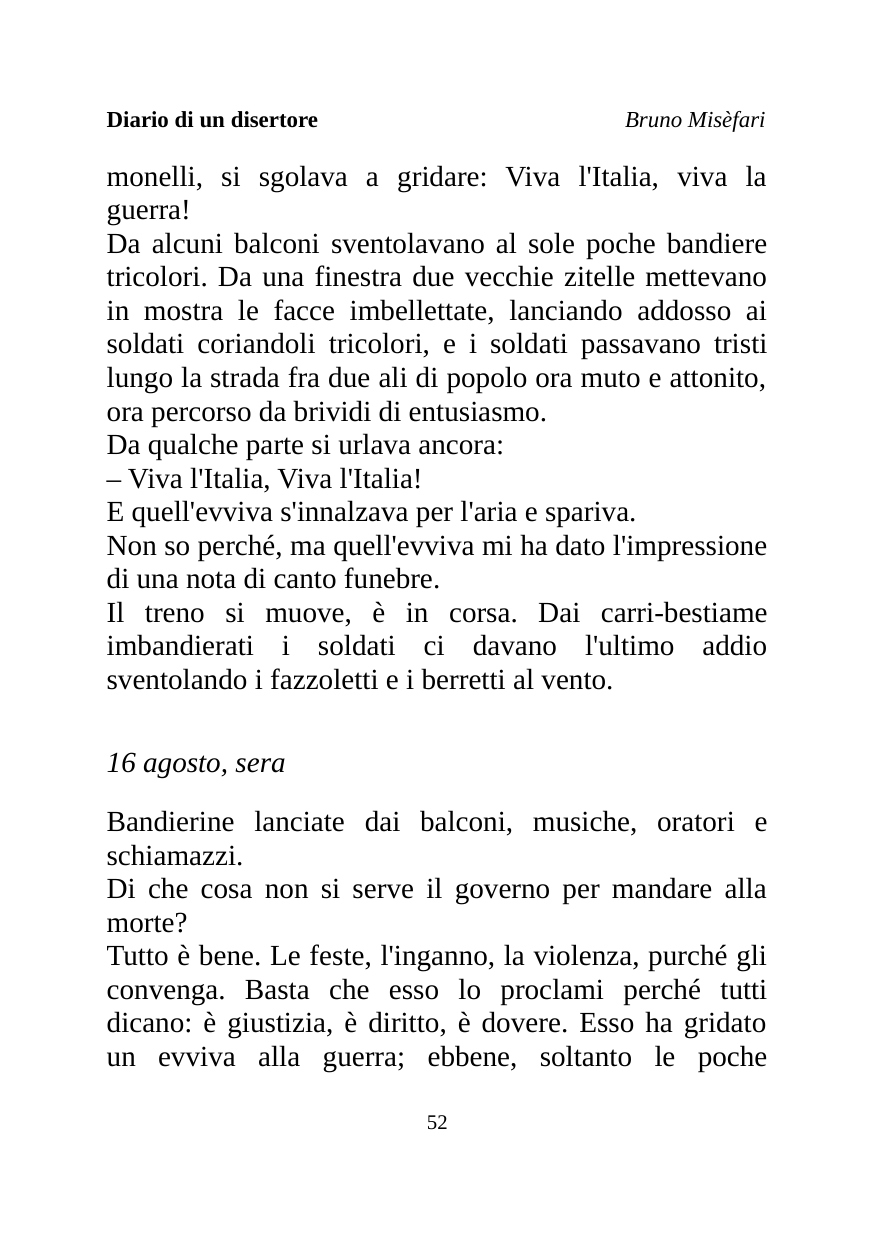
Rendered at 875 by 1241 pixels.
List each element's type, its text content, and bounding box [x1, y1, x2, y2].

text Di che cosa non si serve il governo per mandare alla morte? [106, 871, 768, 938]
text Non so perché, ma quell'evviva mi ha dato l'impressione di una nota di canto funebre. [106, 528, 768, 595]
text – Viva l'Italia, Viva l'Italia! [106, 461, 768, 494]
text Bandierine lanciate dai balconi, musiche, oratori e schiamazzi. [106, 804, 768, 871]
text E quell'evviva s'innalzava per l'aria e spariva. [106, 494, 768, 528]
text Tutto è bene. Le feste, l'inganno, la violenza, purché gli convenga. Basta che esso lo proclami perché tutti dicano: è giustizia, è diritto, è dovere. Esso ha gridato un evviva alla guerra; ebbene, soltanto le poche [106, 938, 768, 1072]
text monelli, si sgolava a gridare: Viva l'Italia, viva la guerra! [106, 159, 768, 226]
text Da qualche parte si urlava ancora: [106, 427, 768, 461]
text Il treno si muove, è in corsa. Dai carri-bestiame imbandierati i soldati ci davano l'ultimo addio sventolando i fazzoletti e i berretti al vento. [106, 595, 768, 696]
text 16 agosto, sera [106, 746, 768, 779]
text Da alcuni balconi sventolavano al sole poche bandiere tricolori. Da una finestra due vecchie zitelle mettevano in mostra le facce imbellettate, lanciando addosso ai soldati coriandoli tricolori, e i soldati passavano tristi lungo la strada fra due ali di popolo ora muto e attonito, ora percorso da brividi di entusiasmo. [106, 226, 768, 427]
